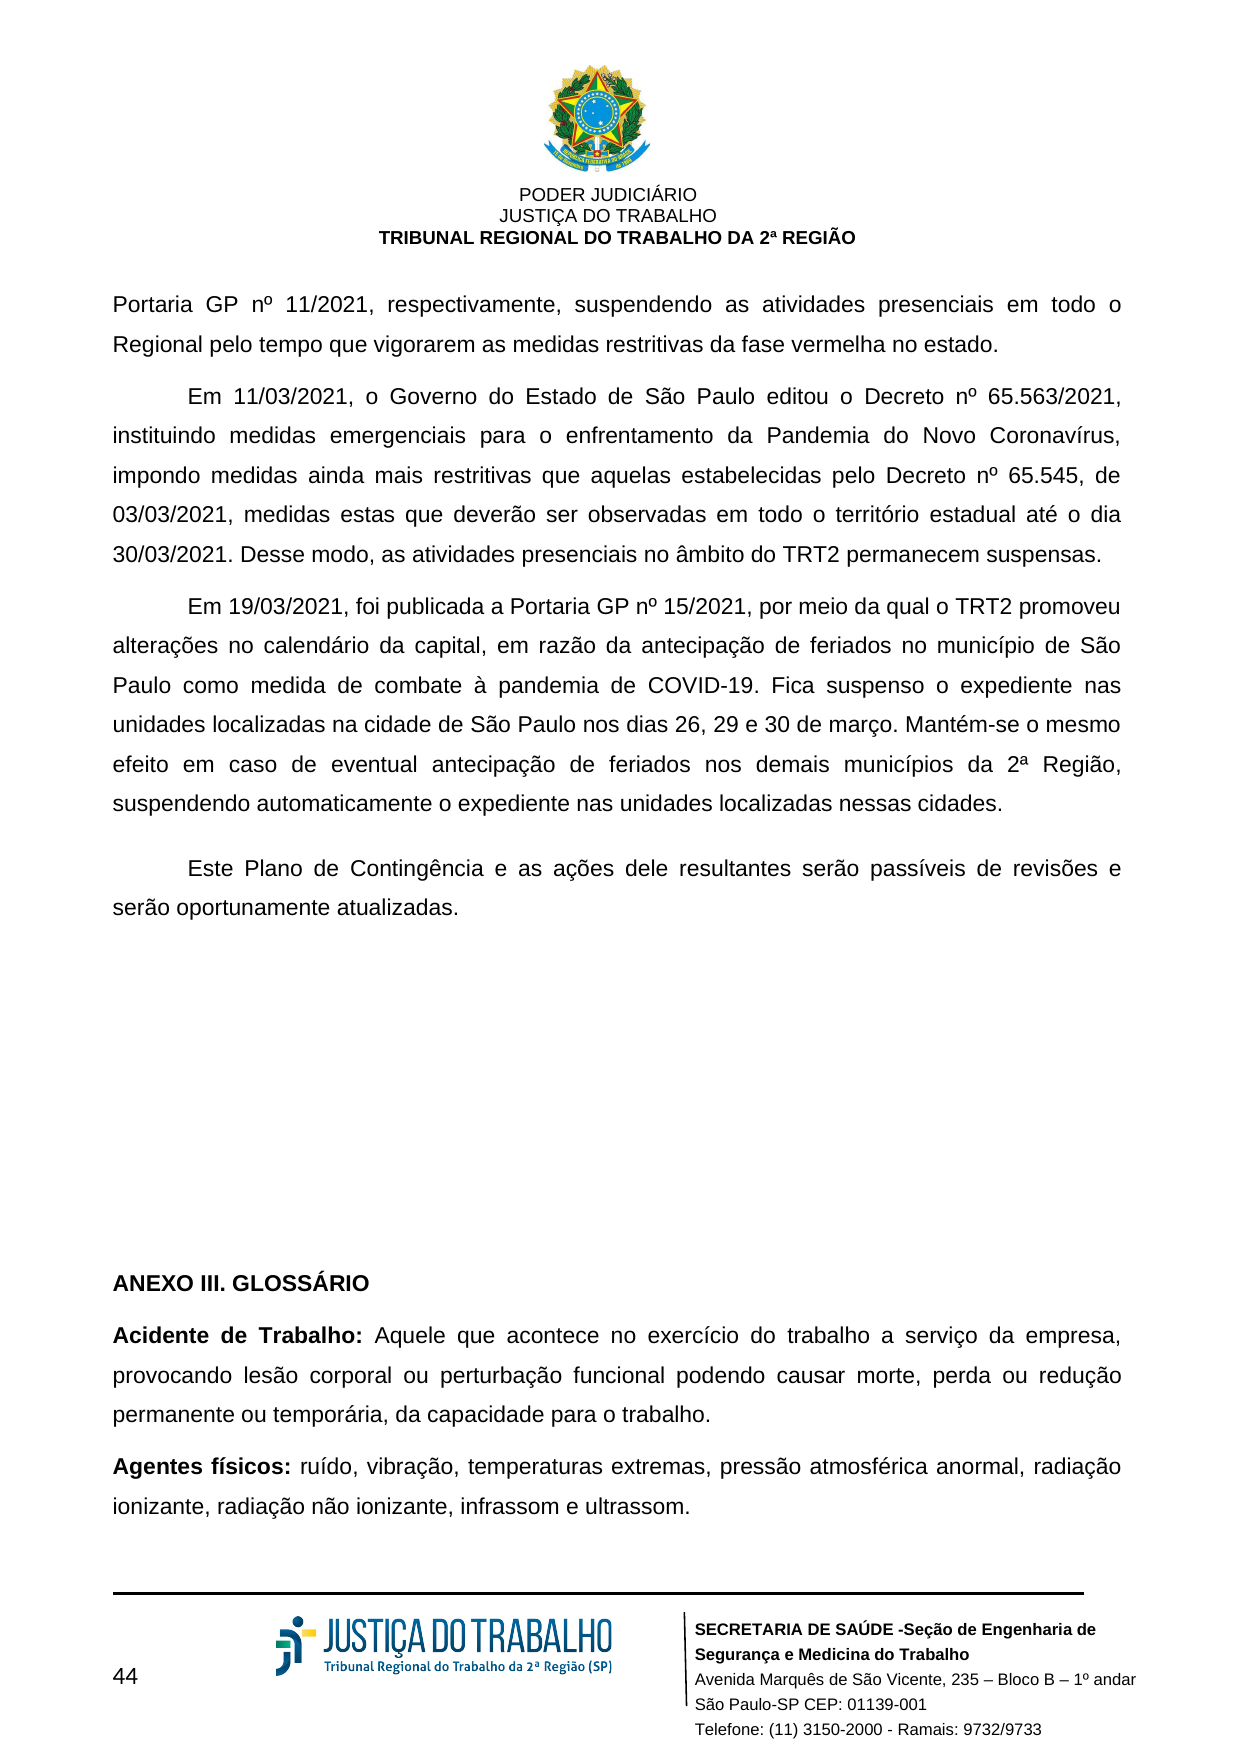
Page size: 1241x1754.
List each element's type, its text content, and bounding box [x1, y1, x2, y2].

text Agentes físicos: ruído, vibração, temperaturas extremas, pressão atmosférica anormal, radiação ionizante, radiação não ionizante, infrassom e ultrassom. [112, 1453, 1122, 1519]
text Acidente de Trabalho: Aquele que acontece no exercício do trabalho a serviço da empresa, provocando lesão corporal ou perturbação funcional podendo causar morte, perda ou redução permanente ou temporária, da capacidade para o trabalho. [112, 1322, 1122, 1428]
text Este Plano de Contingência e as ações dele resultantes serão passíveis de revisões e serão oportunamente atualizadas. [112, 854, 1122, 920]
text Em 19/03/2021, foi publicada a Portaria GP nº 15/2021, por meio da qual o TRT2 promoveu alterações no calendário da capital, em razão da antecipação de feriados no município de São Paulo como medida de combate à pandemia de COVID-19. Fica suspenso o expediente nas unidades localizadas na cidade de São Paulo nos dias 26, 29 e 30 de março. Mantém-se o mesmo efeito em caso de eventual antecipação de feriados nos demais municípios da 2ª Região, suspendendo automaticamente o expediente nas unidades localizadas nessas cidades. [112, 593, 1122, 816]
text Em 11/03/2021, o Governo do Estado de São Paulo editou o Decreto nº 65.563/2021, instituindo medidas emergenciais para o enfrentamento da Pandemia do Novo Coronavírus, impondo medidas ainda mais restritivas que aquelas estabelecidas pelo Decreto nº 65.545, de 03/03/2021, medidas estas que deverão ser observadas em todo o território estadual até o dia 30/03/2021. Desse modo, as atividades presenciais no âmbito do TRT2 permanecem suspensas. [112, 383, 1122, 567]
text Portaria GP nº 11/2021, respectivamente, suspendendo as atividades presenciais em todo o Regional pelo tempo que vigorarem as medidas restritivas da fase vermelha no estado. [112, 291, 1122, 357]
picture [543, 65, 650, 172]
subtitle ANEXO III. GLOSSÁRIO [112, 1270, 1122, 1297]
picture [276, 1616, 612, 1676]
